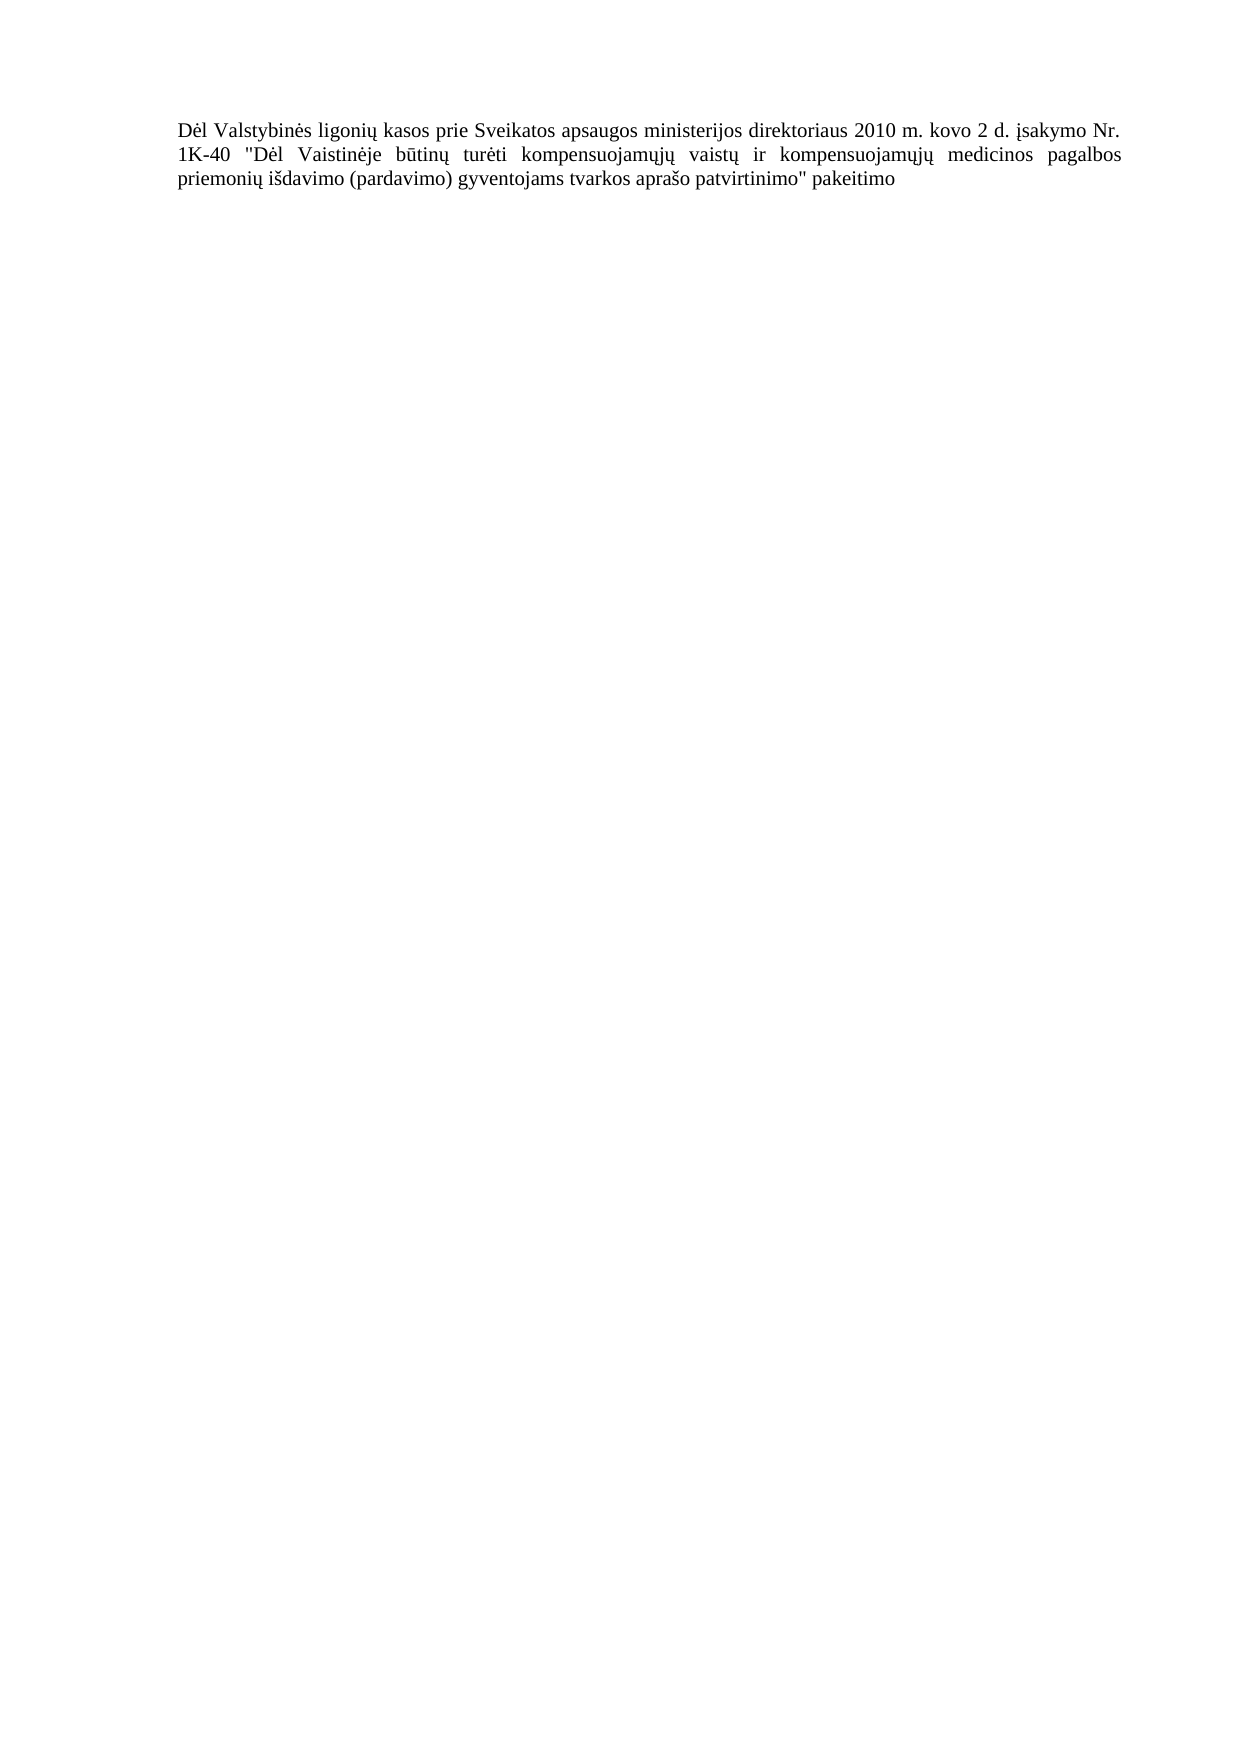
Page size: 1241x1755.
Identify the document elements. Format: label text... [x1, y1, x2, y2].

text Dėl Valstybinės ligonių kasos prie Sveikatos apsaugos ministerijos direktoriaus 2010 m. kovo 2 d. įsakymo Nr. 1K-40 "Dėl Vaistinėje būtinų turėti kompensuojamųjų vaistų ir kompensuojamųjų medicinos pagalbos priemonių išdavimo (pardavimo) gyventojams tvarkos aprašo patvirtinimo" pakeitimo [177, 118, 1122, 190]
